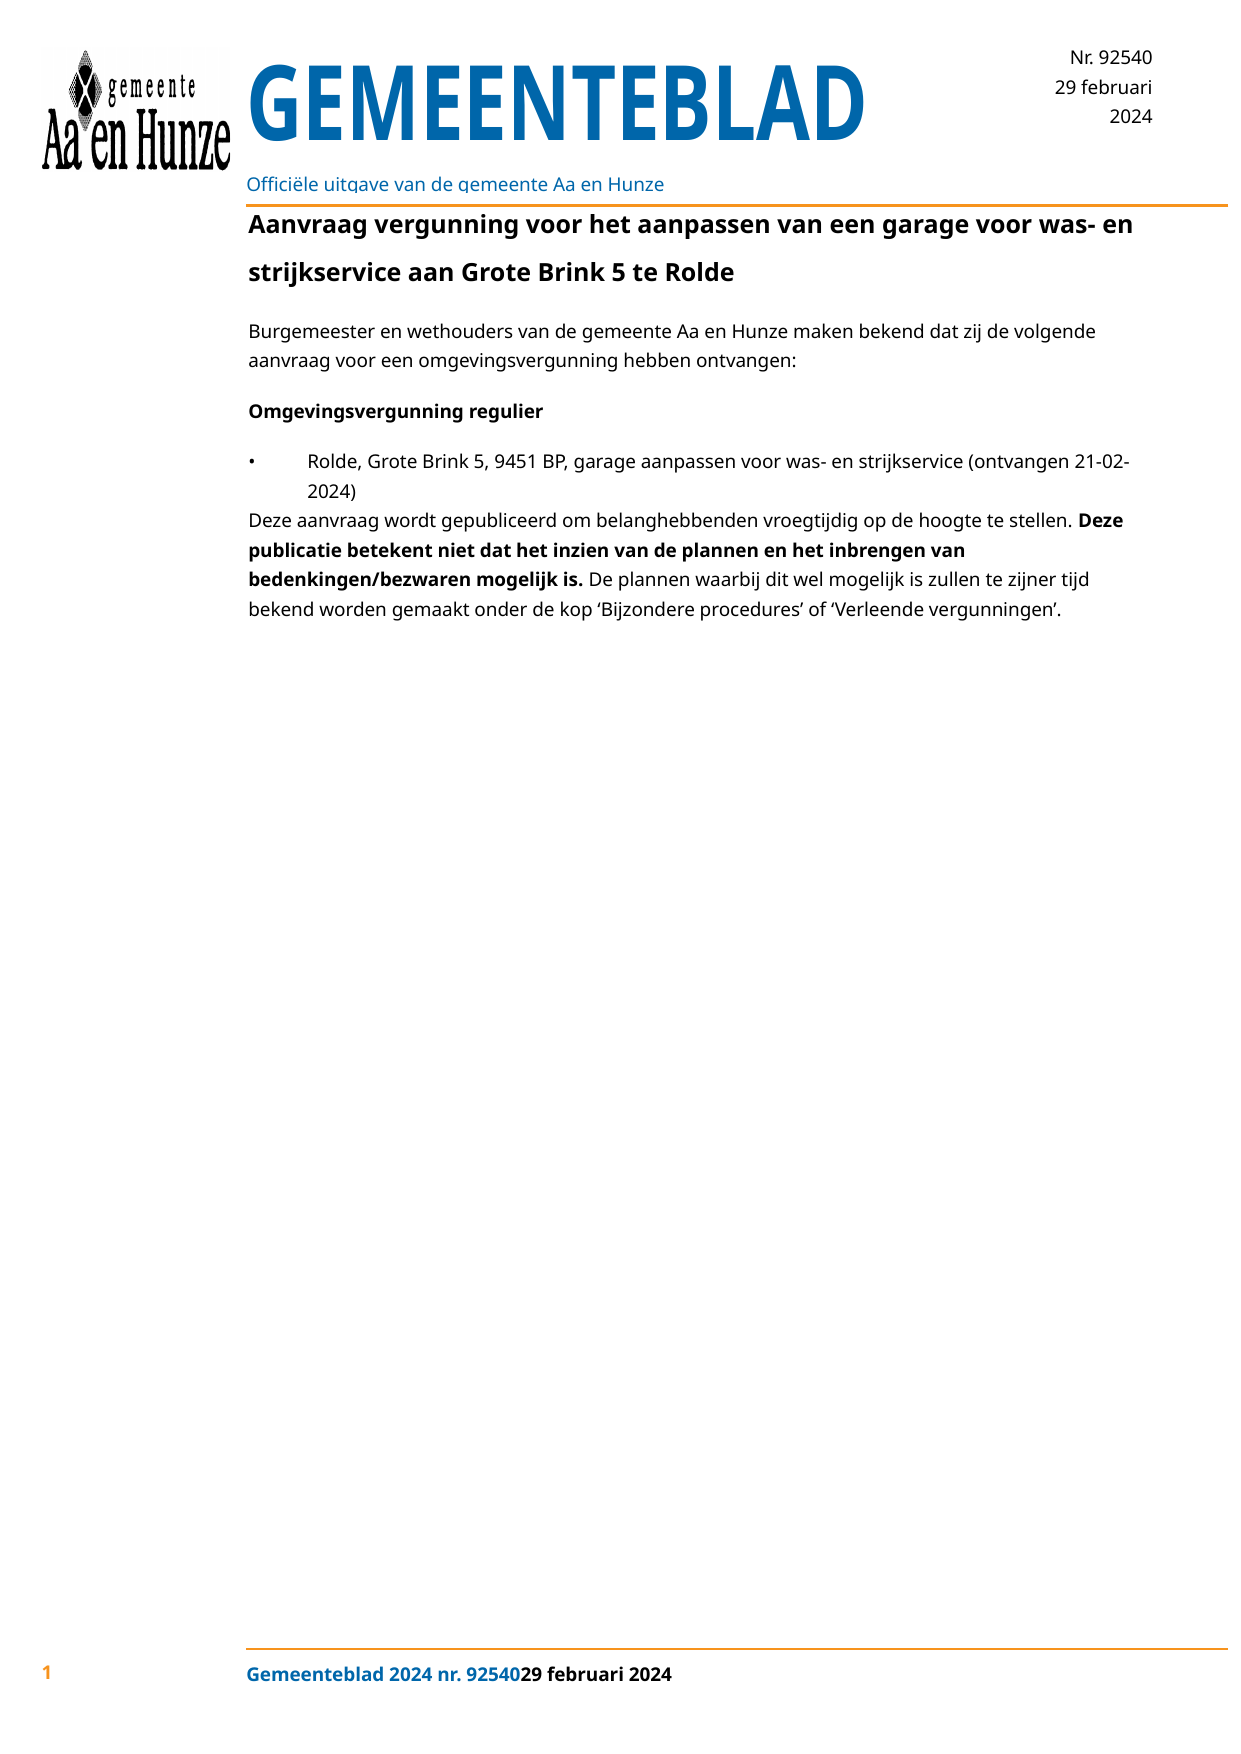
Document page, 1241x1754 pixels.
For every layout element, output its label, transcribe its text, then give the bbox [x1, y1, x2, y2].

list Rolde, Grote Brink 5, 9451 BP, garage aanpassen voor was- en strijkservice (ontvangen 21-02-2024) [248, 448, 1152, 504]
picture [41, 47, 231, 172]
text Omgevingsvergunning regulier [248, 398, 1152, 424]
text Deze aanvraag wordt gepubliceerd om belanghebbenden vroegtijdig op de hoogte te stellen. Deze publicatie betekent niet dat het inzien van de plannen en het inbrengen van bedenkingen/bezwaren mogelijk is. De plannen waarbij dit wel mogelijk is zullen te zijner tijd bekend worden gemaakt onder de kop ‘Bijzondere procedures’ of ‘Verleende vergunningen’. [248, 507, 1152, 622]
text Aanvraag vergunning voor het aanpassen van een garage voor was- en strijkservice aan Grote Brink 5 te Rolde [248, 207, 1152, 288]
text Burgemeester en wethouders van de gemeente Aa en Hunze maken bekend dat zij de volgende aanvraag voor een omgevingsvergunning hebben ontvangen: [248, 318, 1152, 373]
